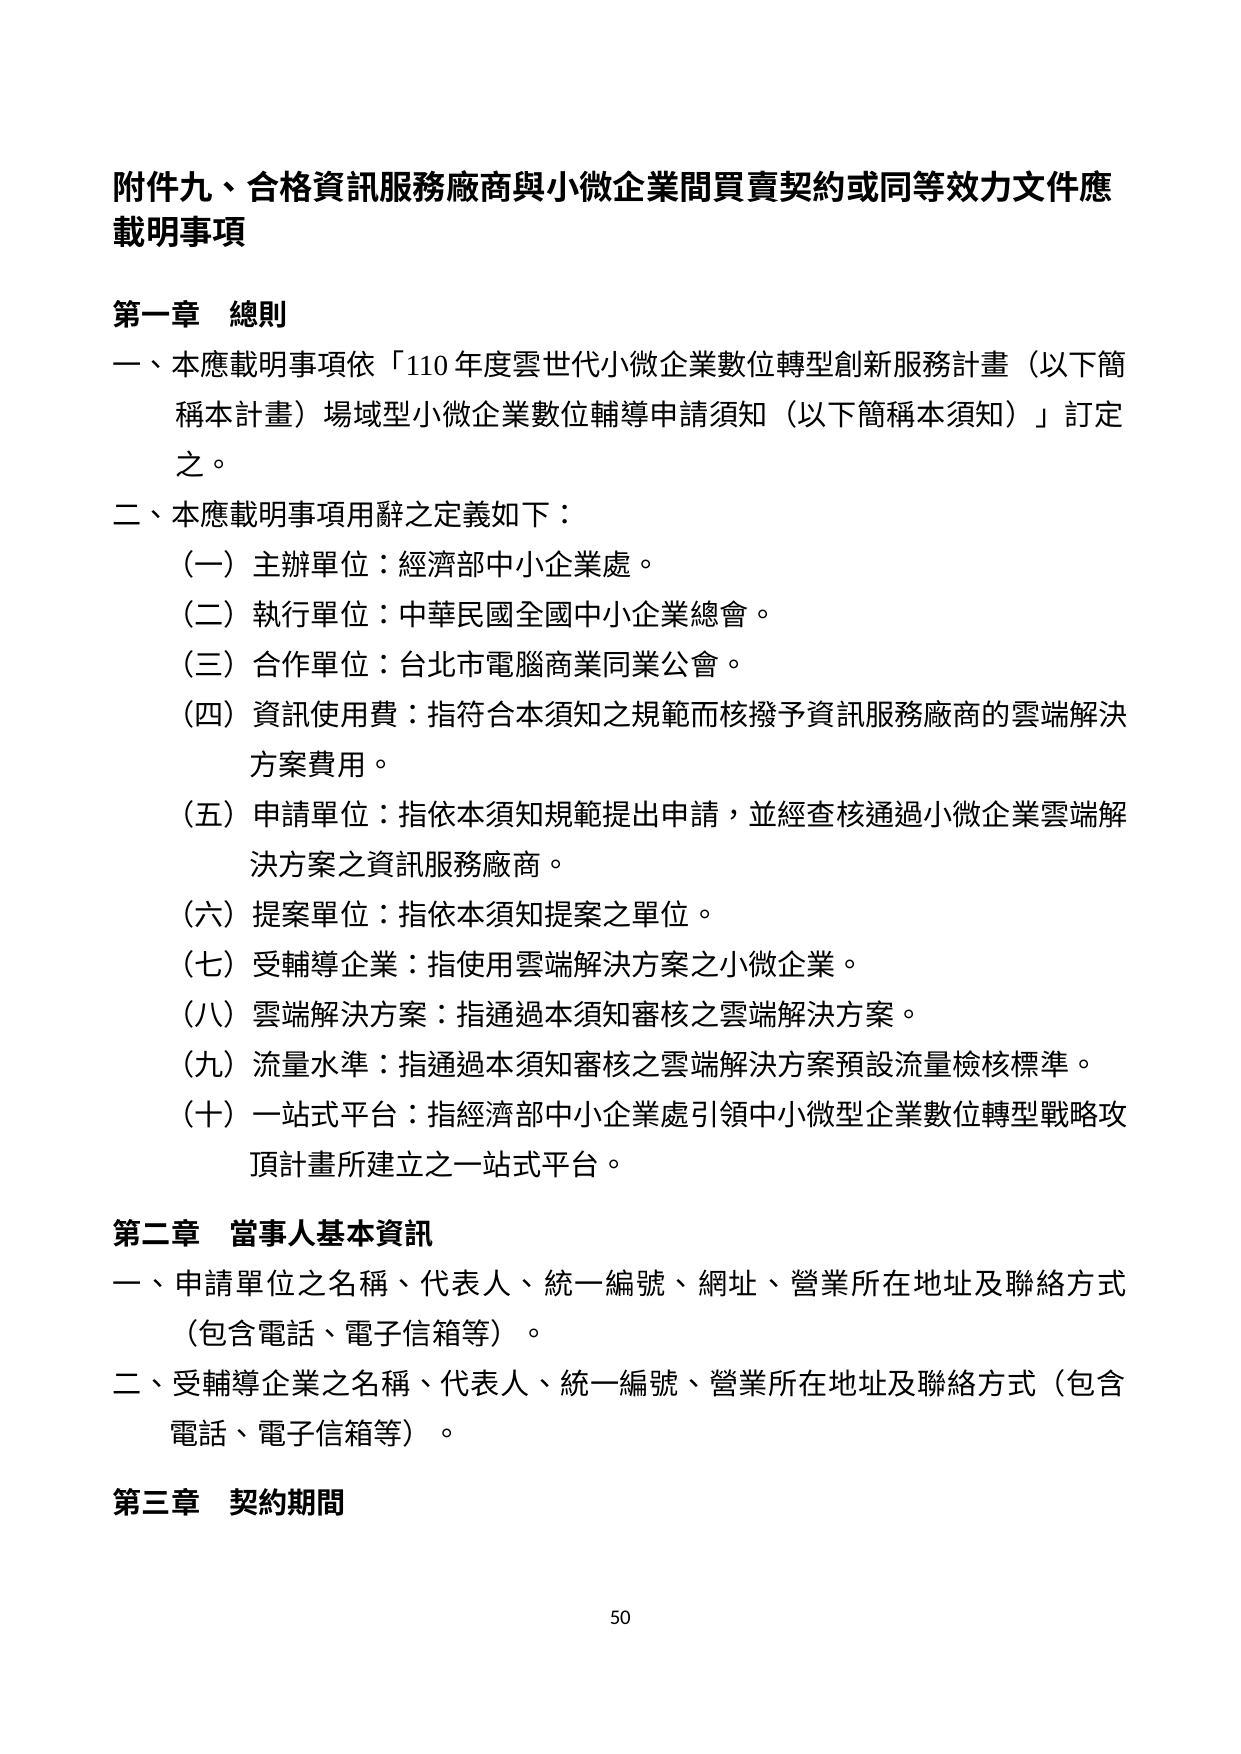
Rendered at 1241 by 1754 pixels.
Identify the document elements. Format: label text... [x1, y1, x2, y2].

text （九）流量水準：指通過本須知審核之雲端解決方案預設流量檢核標準。 [165, 1036, 1128, 1086]
text 一、本應載明事項依「110年度雲世代小微企業數位轉型創新服務計畫（以下簡稱本計畫）場域型小微企業數位輔導申請須知（以下簡稱本須知）」訂定之。 [112, 336, 1128, 486]
text 一、申請單位之名稱、代表人、統一編號、網址、營業所在地址及聯絡方式（包含電話、電子信箱等）。 [112, 1254, 1128, 1354]
text 二、受輔導企業之名稱、代表人、統一編號、營業所在地址及聯絡方式（包含電話、電子信箱等）。 [112, 1354, 1128, 1454]
text 第二章 當事人基本資訊 [112, 1204, 1128, 1254]
text （五）申請單位：指依本須知規範提出申請，並經查核通過小微企業雲端解決方案之資訊服務廠商。 [165, 786, 1128, 886]
text （七）受輔導企業：指使用雲端解決方案之小微企業。 [165, 936, 1128, 986]
text （一）主辦單位：經濟部中小企業處。 [165, 536, 1128, 586]
text （四）資訊使用費：指符合本須知之規範而核撥予資訊服務廠商的雲端解決方案費用。 [165, 686, 1128, 786]
text （二）執行單位：中華民國全國中小企業總會。 [165, 586, 1128, 636]
text 二、本應載明事項用辭之定義如下： [112, 486, 1128, 536]
subtitle 附件九、合格資訊服務廠商與小微企業間買賣契約或同等效力文件應載明事項 [112, 163, 1128, 254]
text （十）一站式平台：指經濟部中小企業處引領中小微型企業數位轉型戰略攻頂計畫所建立之一站式平台。 [165, 1086, 1128, 1186]
text （六）提案單位：指依本須知提案之單位。 [165, 886, 1128, 936]
text （三）合作單位：台北市電腦商業同業公會。 [165, 636, 1128, 686]
text （八）雲端解決方案：指通過本須知審核之雲端解決方案。 [165, 986, 1128, 1036]
text 第一章 總則 [112, 286, 1128, 336]
text 第三章 契約期間 [112, 1473, 1128, 1523]
